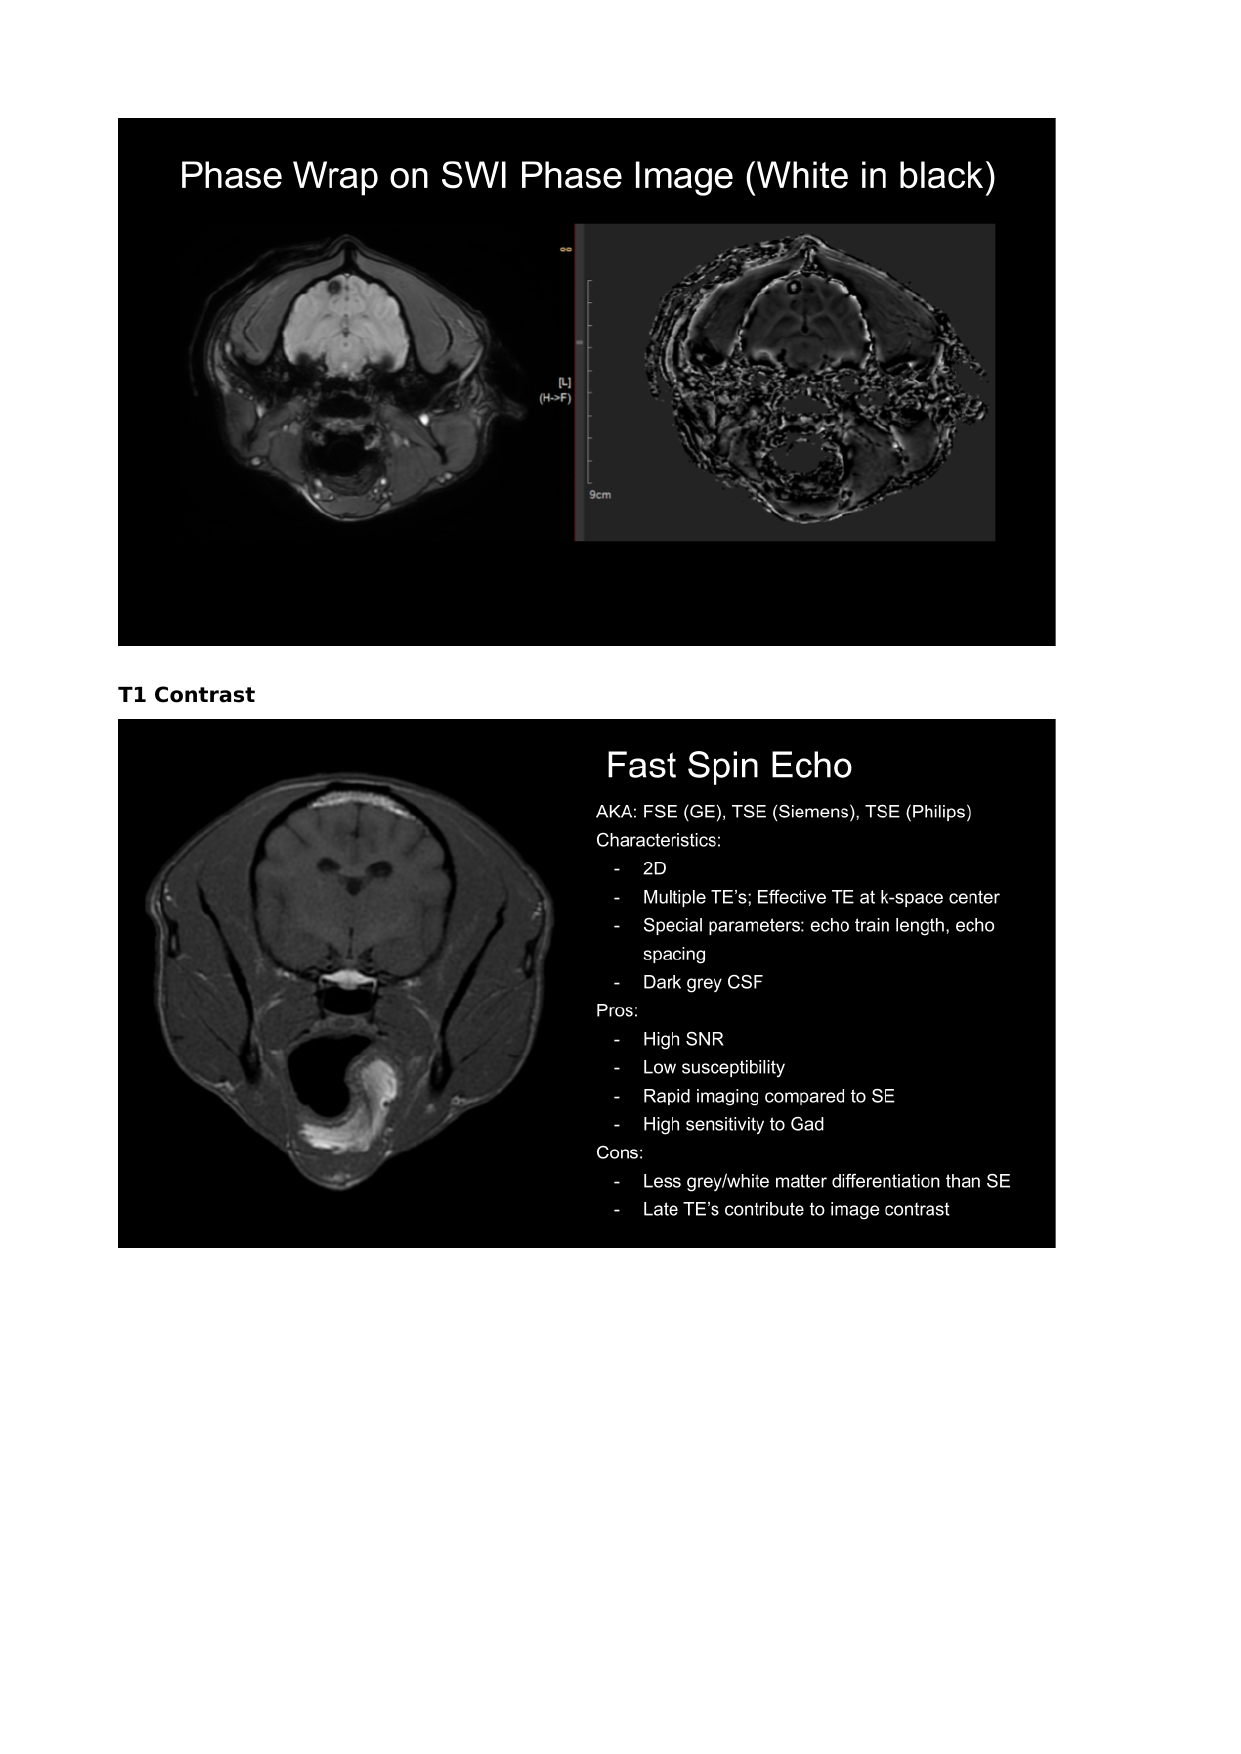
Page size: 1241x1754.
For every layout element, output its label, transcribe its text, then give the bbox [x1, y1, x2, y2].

picture [118, 118, 1056, 646]
text }} [118, 720, 1122, 1253]
subtitle T1 Contrast [118, 683, 1122, 707]
picture [118, 719, 1056, 1248]
